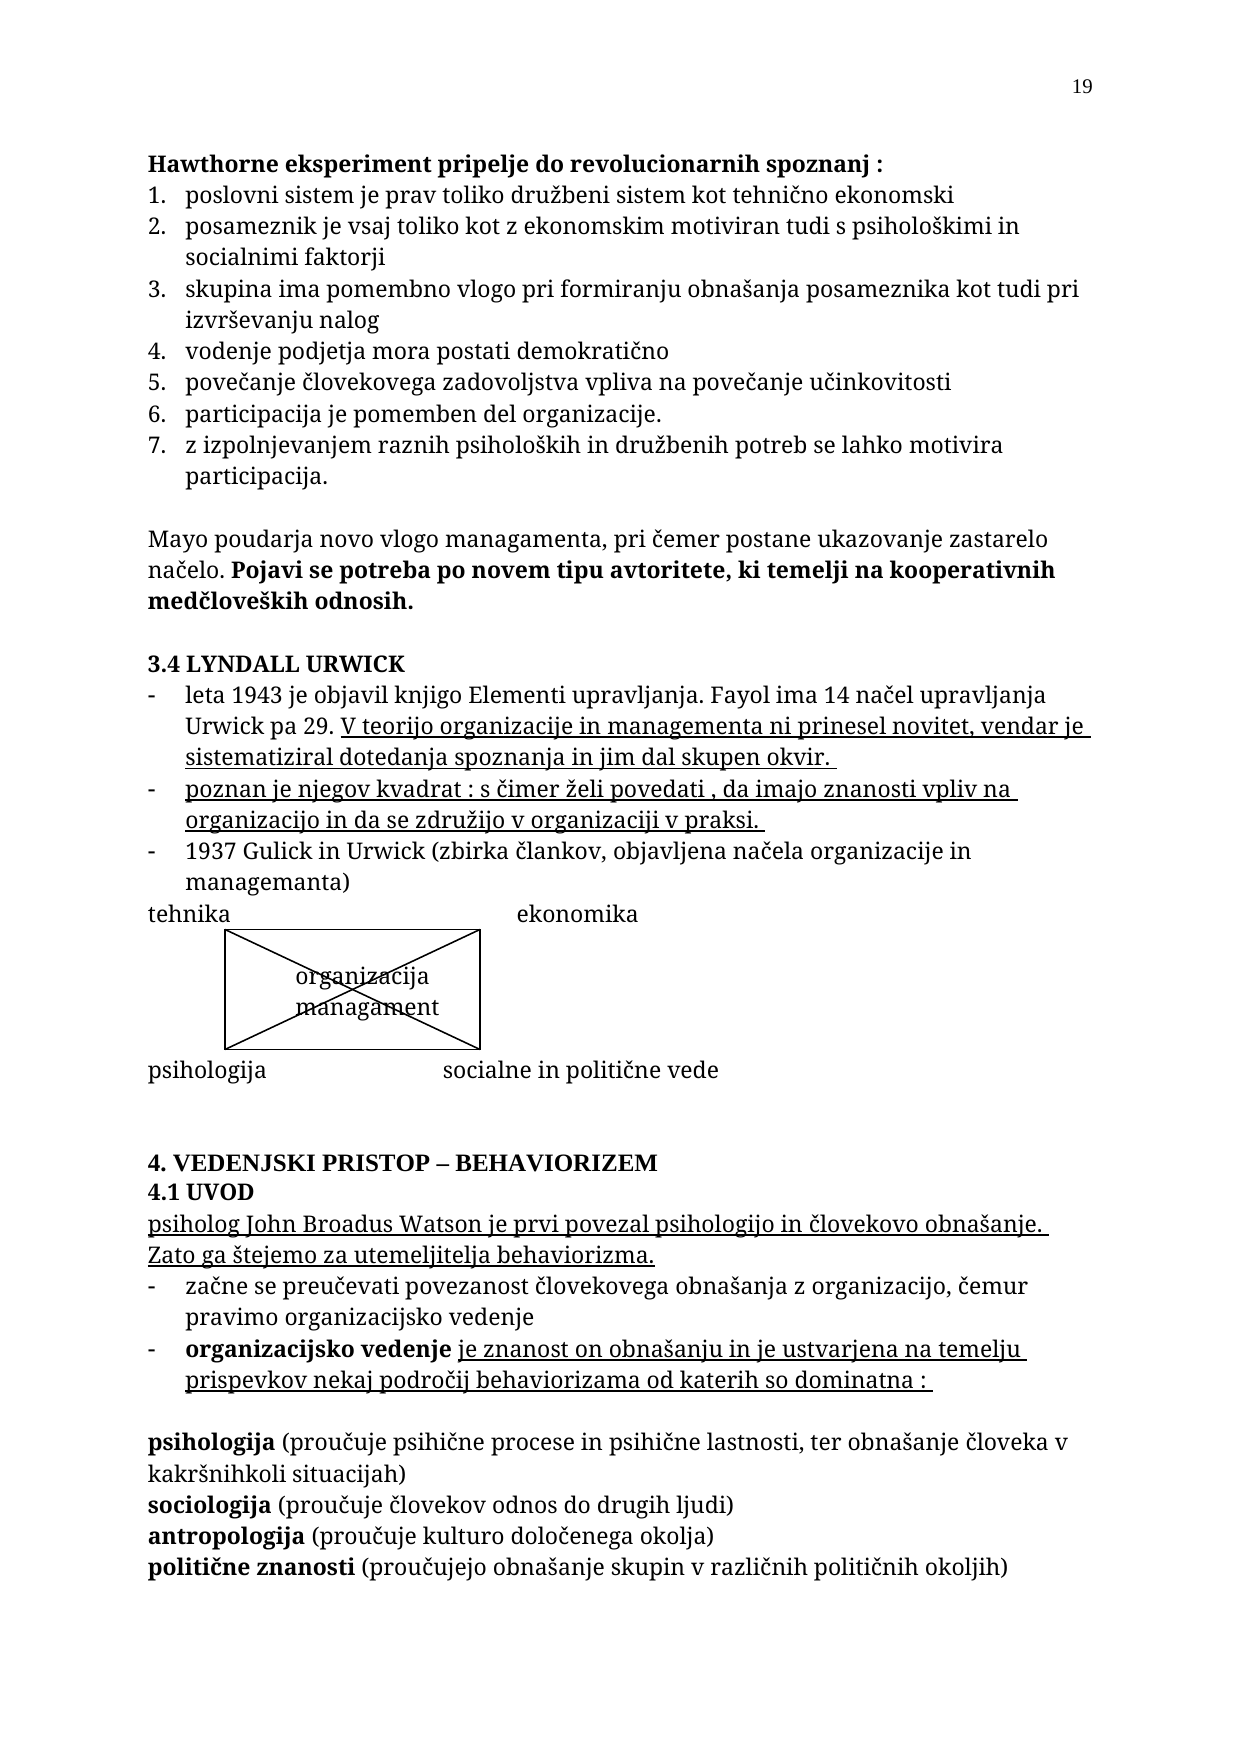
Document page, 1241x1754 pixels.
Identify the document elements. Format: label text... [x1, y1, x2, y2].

text psiholog John Broadus Watson je prvi povezal psihologijo in človekovo obnašanje. Zato ga štejemo za utemeljitelja behaviorizma. [148, 1208, 1093, 1270]
text organizacija [356, 960, 479, 991]
text psihologija (proučuje psihične procese in psihične lastnosti, ter obnašanje človeka v kakršnihkoli situacijah) [148, 1426, 1093, 1489]
subtitle 4. VEDENJSKI PRISTOP – BEHAVIORIZEM [148, 1148, 1093, 1176]
text tehnika ekonomika [148, 898, 1093, 929]
list 1937 Gulick in Urwick (zbirka člankov, objavljena načela organizacije in managemanta) [148, 835, 1093, 898]
subtitle 3.4 LYNDALL URWICK [148, 648, 1093, 679]
list vodenje podjetja mora postati demokratično [148, 335, 1093, 366]
list skupina ima pomembno vlogo pri formiranju obnašanja posameznika kot tudi pri izvrševanju nalog [148, 273, 1093, 335]
list organizacijsko vedenje je znanost on obnašanju in je ustvarjena na temelju prispevkov nekaj področij behaviorizama od katerih so dominatna : [148, 1333, 1093, 1395]
text antropologija (proučuje kulturo določenega okolja) [148, 1520, 1093, 1551]
text Hawthorne eksperiment pripelje do revolucionarnih spoznanj : [148, 148, 1093, 179]
list participacija je pomemben del organizacije. [148, 398, 1093, 429]
text psihologija socialne in politične vede [148, 1054, 1093, 1085]
list začne se preučevati povezanost človekovega obnašanja z organizacijo, čemur pravimo organizacijsko vedenje [148, 1270, 1093, 1333]
list z izpolnjevanjem raznih psiholoških in družbenih potreb se lahko motivira participacija. [148, 429, 1093, 491]
list poznan je njegov kvadrat : s čimer želi povedati , da imajo znanosti vpliv na organizacijo in da se združijo v organizaciji v praksi. [148, 773, 1093, 835]
subtitle 4.1 UVOD [148, 1176, 1093, 1208]
text organizacija [294, 960, 411, 988]
list povečanje človekovega zadovoljstva vpliva na povečanje učinkovitosti [148, 366, 1093, 398]
text managament [148, 991, 224, 1023]
text sociologija (proučuje človekov odnos do drugih ljudi) [148, 1489, 1093, 1520]
list posameznik je vsaj toliko kot z ekonomskim motiviran tudi s psihološkimi in socialnimi faktorji [148, 210, 1093, 273]
text politične znanosti (proučujejo obnašanje skupin v različnih političnih okoljih) [148, 1551, 1093, 1583]
list leta 1943 je objavil knjigo Elementi upravljanja. Fayol ima 14 načel upravljanja Urwick pa 29. V teorijo organizacije in managementa ni prinesel novitet, vendar je sistematiziral dotedanja spoznanja in jim dal skupen okvir. [148, 679, 1093, 773]
text managament [360, 991, 479, 1023]
text managament [481, 991, 1093, 1023]
text Mayo poudarja novo vlogo managamenta, pri čemer postane ukazovanje zastarelo načelo. Pojavi se potreba po novem tipu avtoritete, ki temelji na kooperativnih medčloveških odnosih. [148, 523, 1093, 616]
text organizacija [226, 960, 349, 991]
list poslovni sistem je prav toliko družbeni sistem kot tehnično ekonomski [148, 179, 1093, 210]
text managament [286, 991, 419, 1023]
text managament [226, 991, 345, 1023]
text organizacija [481, 960, 1093, 991]
text organizacija [148, 960, 224, 991]
